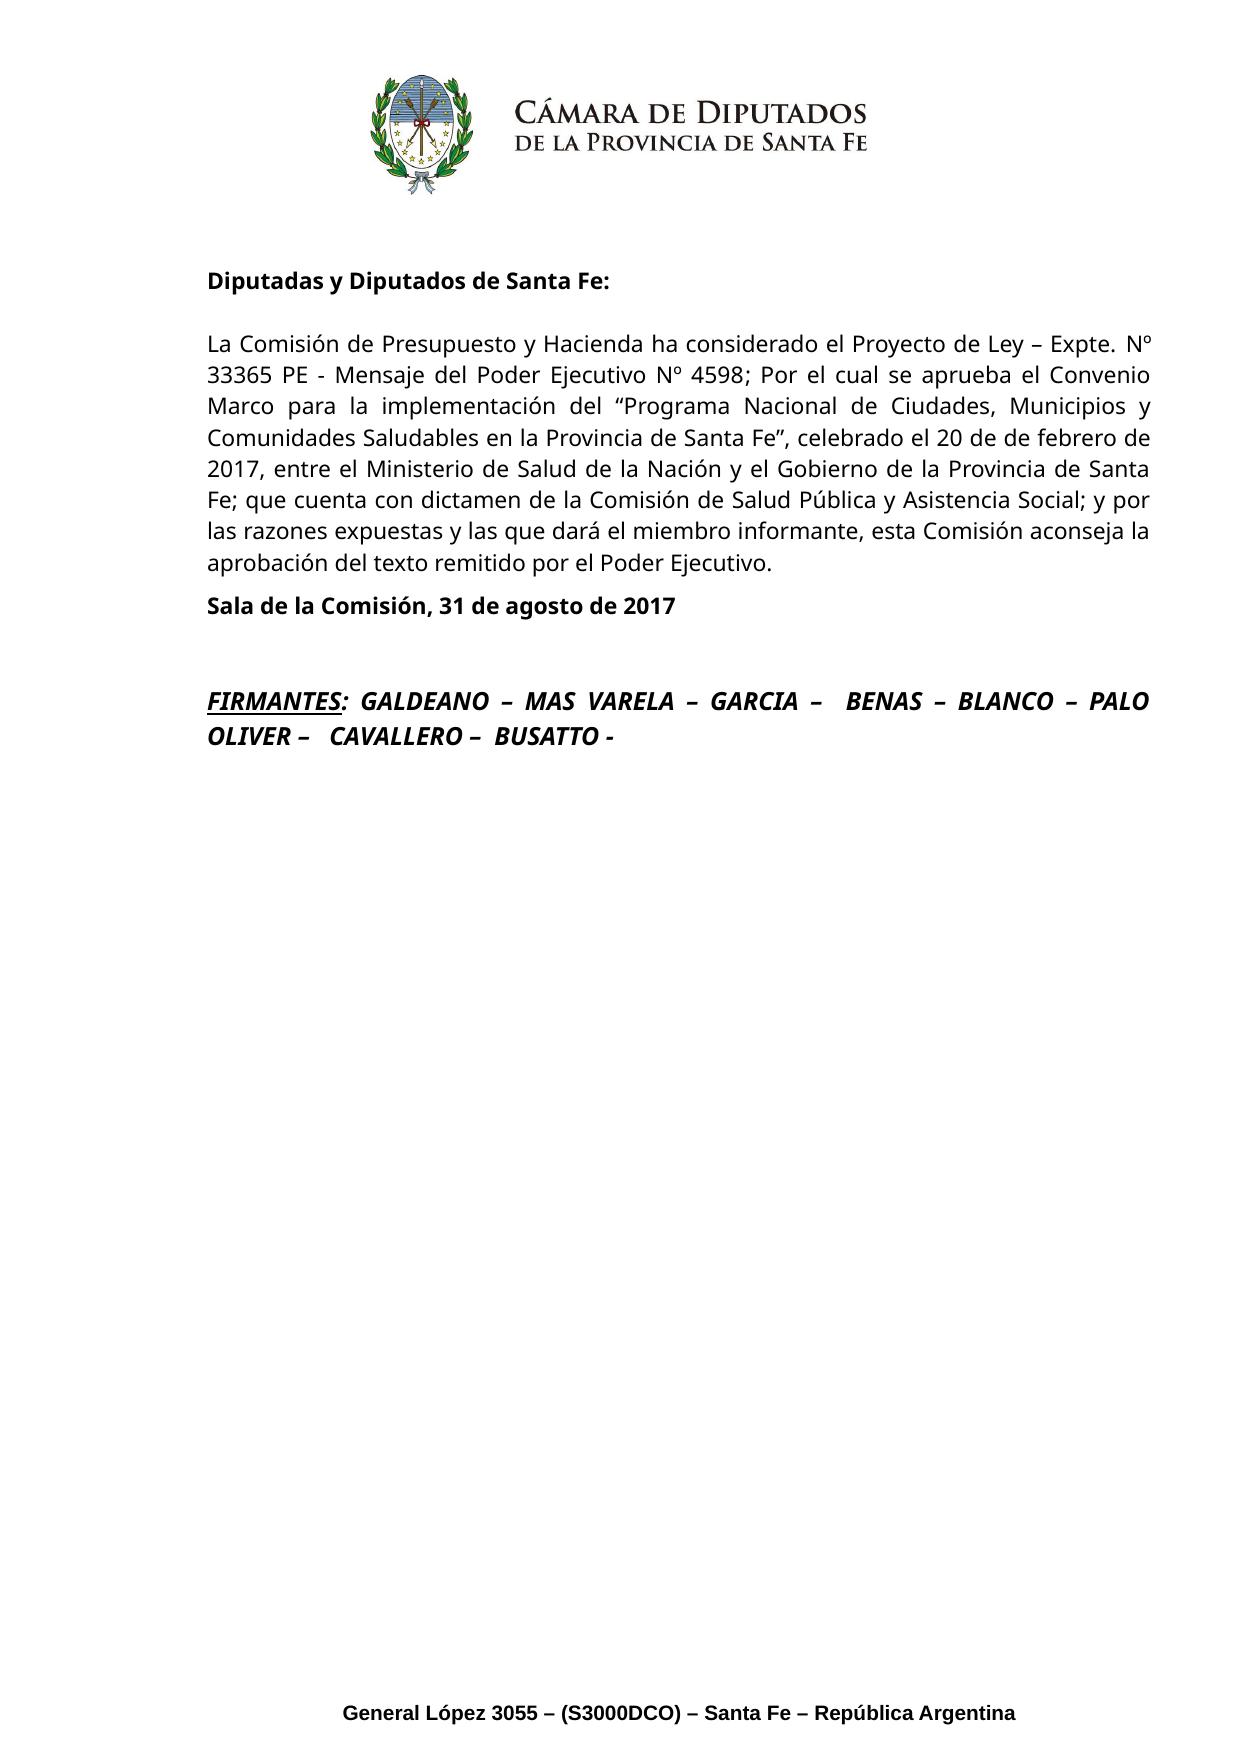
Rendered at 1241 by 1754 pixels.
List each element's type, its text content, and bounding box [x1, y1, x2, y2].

text La Comisión de Presupuesto y Hacienda ha considerado el Proyecto de Ley – Expte. Nº 33365 PE - Mensaje del Poder Ejecutivo Nº 4598; Por el cual se aprueba el Convenio Marco para la implementación del “Programa Nacional de Ciudades, Municipios y Comunidades Saludables en la Provincia de Santa Fe”, celebrado el 20 de de febrero de 2017, entre el Ministerio de Salud de la Nación y el Gobierno de la Provincia de Santa Fe; que cuenta con dictamen de la Comisión de Salud Pública y Asistencia Social; y por las razones expuestas y las que dará el miembro informante, esta Comisión aconseja la aprobación del texto remitido por el Poder Ejecutivo. [207, 328, 1152, 578]
text Sala de la Comisión, 31 de agosto de 2017 [207, 590, 1152, 622]
text FIRMANTES: GALDEANO – MAS VARELA – GARCIA – BENAS – BLANCO – PALO OLIVER – CAVALLERO – BUSATTO - [207, 684, 1152, 752]
text Diputadas y Diputados de Santa Fe: [207, 265, 1152, 297]
picture [370, 75, 867, 199]
